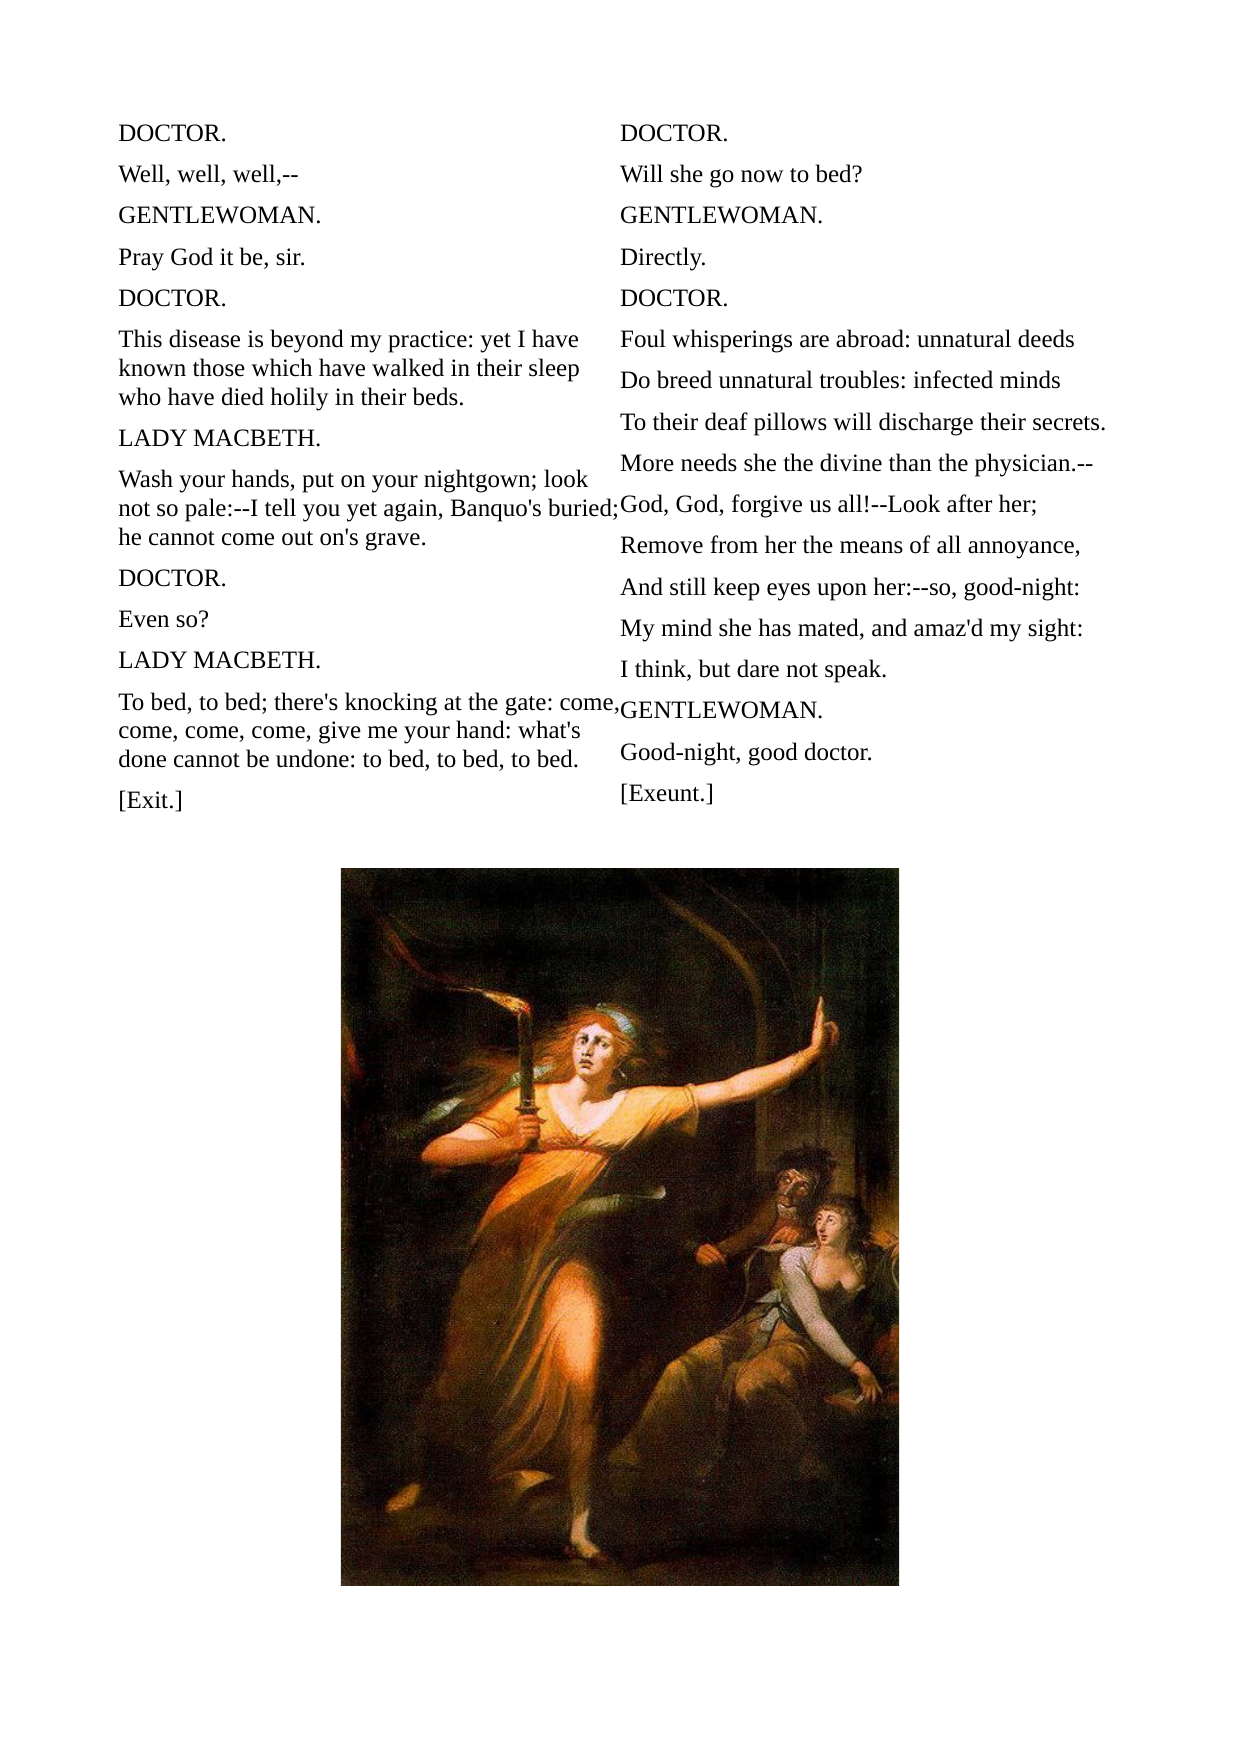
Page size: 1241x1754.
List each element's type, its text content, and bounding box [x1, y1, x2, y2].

picture [340, 868, 900, 1586]
text To their deaf pillows will discharge their secrets. [620, 407, 1122, 436]
text DOCTOR. [118, 283, 620, 312]
text Foul whisperings are abroad: unnatural deeds [620, 324, 1122, 353]
text God, God, forgive us all!--Look after her; [620, 489, 1122, 518]
text Will she go now to bed? [620, 159, 1122, 188]
text Directly. [620, 242, 1122, 271]
text DOCTOR. [118, 563, 620, 592]
text I think, but dare not speak. [620, 654, 1122, 683]
text Even so? [118, 604, 620, 633]
text To bed, to bed; there's knocking at the gate: come, come, come, come, give me your hand: what's done cannot be undone: to bed, to bed, to bed. [118, 687, 620, 773]
text Remove from her the means of all annoyance, [620, 531, 1122, 559]
text LADY MACBETH. [118, 423, 620, 452]
text More needs she the divine than the physician.-- [620, 448, 1122, 477]
text Wash your hands, put on your nightgown; look not so pale:--I tell you yet again, Banquo's buried; he cannot come out on's grave. [118, 464, 620, 551]
text GENTLEWOMAN. [118, 201, 620, 229]
text This disease is beyond my practice: yet I have known those which have walked in their sleep who have died holily in their beds. [118, 324, 620, 411]
text GENTLEWOMAN. [620, 696, 1122, 724]
text DOCTOR. [620, 283, 1122, 312]
text [Exeunt.] [620, 778, 1122, 807]
text Good-night, good doctor. [620, 737, 1122, 766]
text Well, well, well,-- [118, 159, 620, 188]
text And still keep eyes upon her:--so, good-night: [620, 572, 1122, 601]
text [Exit.] [118, 786, 620, 814]
text Pray God it be, sir. [118, 242, 620, 271]
text LADY MACBETH. [118, 646, 620, 674]
text GENTLEWOMAN. [620, 201, 1122, 229]
text Do breed unnatural troubles: infected minds [620, 366, 1122, 394]
text DOCTOR. [620, 118, 1122, 147]
text My mind she has mated, and amaz'd my sight: [620, 613, 1122, 642]
text DOCTOR. [118, 118, 620, 147]
